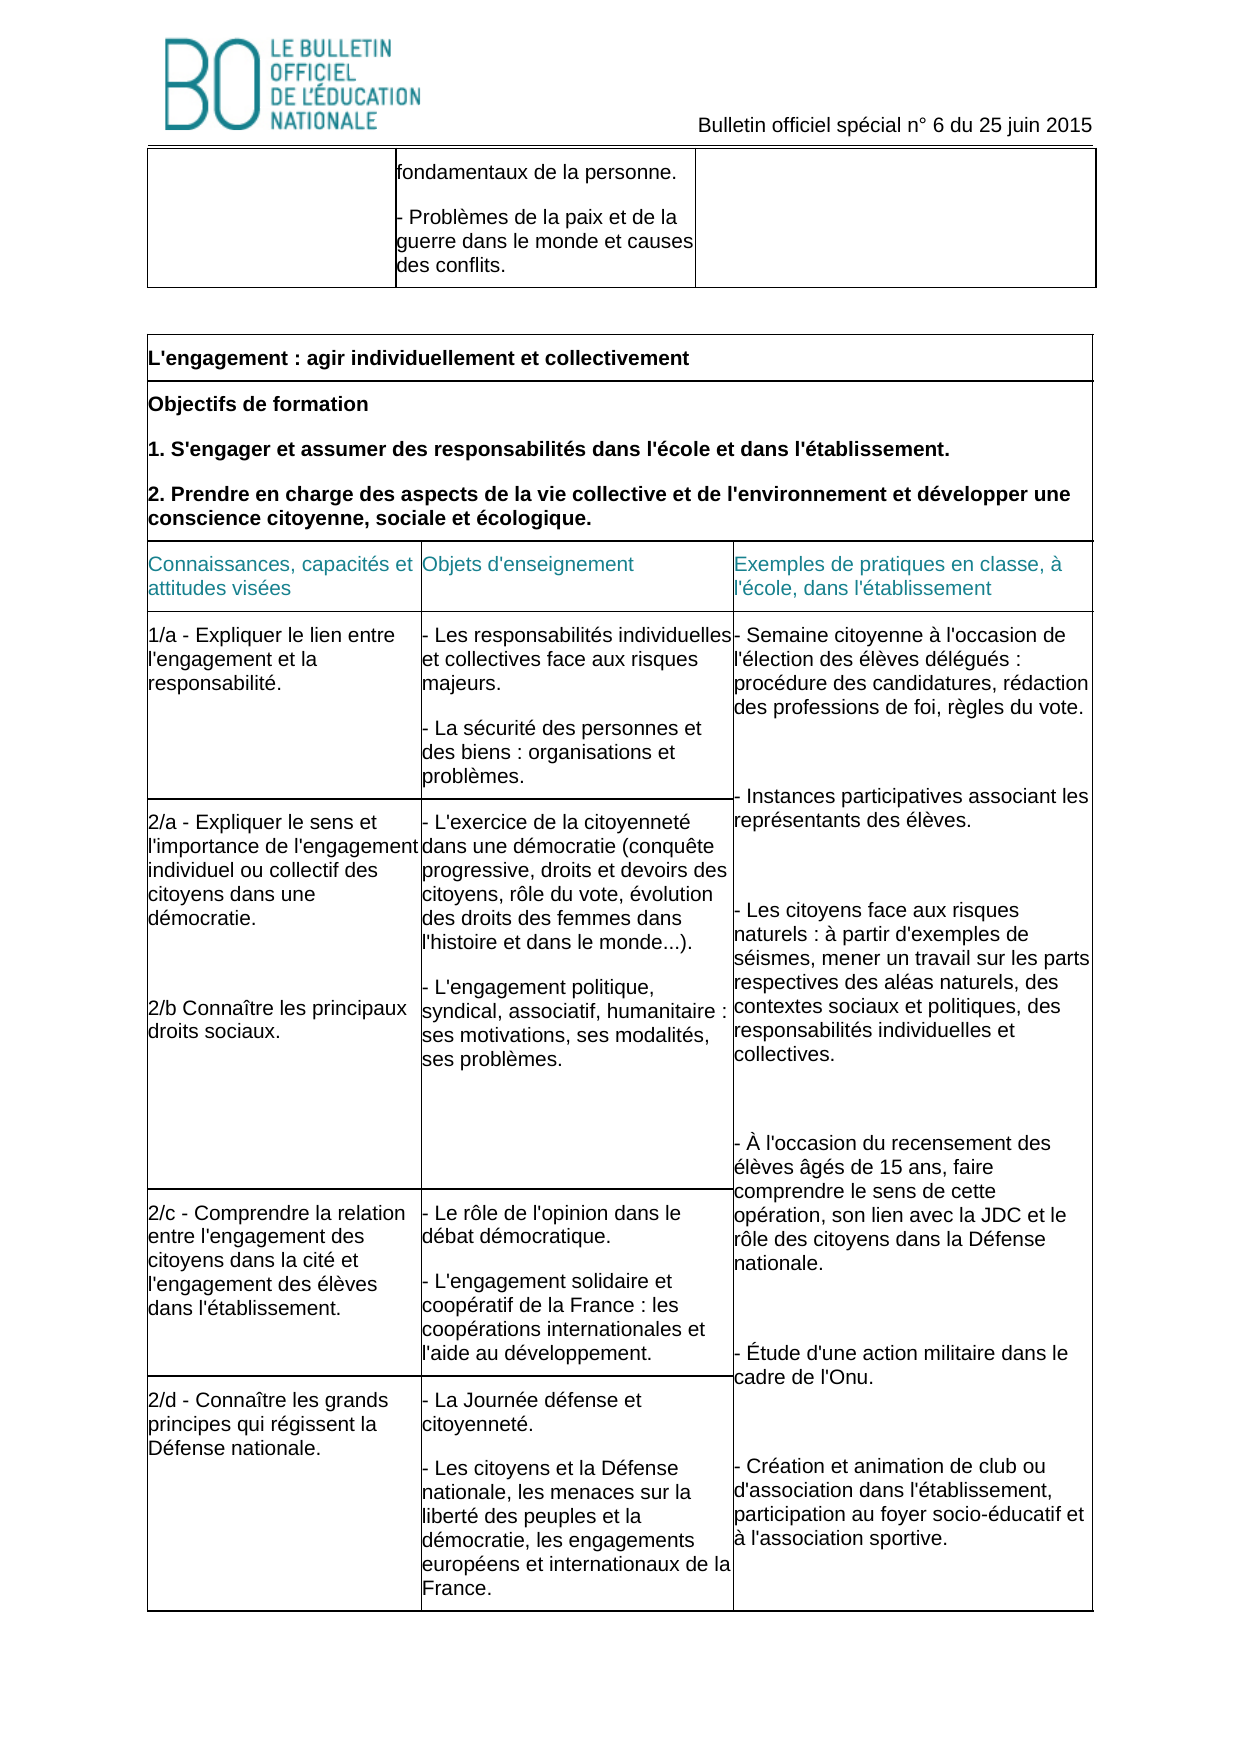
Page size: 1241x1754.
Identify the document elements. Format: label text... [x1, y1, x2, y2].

table_cell fondamentaux de la personne. - Problèmes de la paix et de la guerre dans le monde et causes des conflits. [397, 149, 695, 287]
table_cell - La Journée défense et citoyenneté. - Les citoyens et la Défense nationale, les menaces sur la liberté des peuples et la démocratie, les engagements européens et internationaux de la France. [422, 1377, 733, 1610]
table_cell Objectifs de formation 1. S'engager et assumer des responsabilités dans l'école et dans l'établissement. 2. Prendre en charge des aspects de la vie collective et de l'environnement et développer une conscience citoyenne, sociale et écologique. [148, 382, 1092, 540]
table_cell - Semaine citoyenne à l'occasion de l'élection des élèves délégués : procédure des candidatures, rédaction des professions de foi, règles du vote. - Instances participatives associant les représentants des élèves. - Les citoyens face aux risques naturels : à partir d'exemples de séismes, mener un travail sur les parts respectives des aléas naturels, des contextes sociaux et politiques, des responsabilités individuelles et collectives. - À l'occasion du recensement des élèves âgés de 15 ans, faire comprendre le sens de cette opération, son lien avec la JDC et le rôle des citoyens dans la Défense nationale. - Étude d'une action militaire dans le cadre de l'Onu. - Création et animation de club ou d'association dans l'établissement, participation au foyer socio-éducatif et à l'association sportive. [734, 612, 1092, 1610]
table_cell 2/c - Comprendre la relation entre l'engagement des citoyens dans la cité et l'engagement des élèves dans l'établissement. [148, 1190, 421, 1375]
table_cell [696, 149, 1095, 287]
table_cell - Les responsabilités individuelles et collectives face aux risques majeurs. - La sécurité des personnes et des biens : organisations et problèmes. [422, 612, 733, 798]
table_cell - L'exercice de la citoyenneté dans une démocratie (conquête progressive, droits et devoirs des citoyens, rôle du vote, évolution des droits des femmes dans l'histoire et dans le monde...). - L'engagement politique, syndical, associatif, humanitaire : ses motivations, ses modalités, ses problèmes. [422, 800, 733, 1188]
picture [165, 36, 421, 131]
table_cell Objets d'enseignement [422, 542, 733, 611]
table_cell 2/d - Connaître les grands principes qui régissent la Défense nationale. [148, 1377, 421, 1610]
table_cell Exemples de pratiques en classe, à l'école, dans l'établissement [734, 542, 1092, 611]
table_cell 2/a - Expliquer le sens et l'importance de l'engagement individuel ou collectif des citoyens dans une démocratie. 2/b Connaître les principaux droits sociaux. [148, 800, 421, 1188]
table_header L'engagement : agir individuellement et collectivement [148, 335, 1092, 380]
table_cell 1/a - Expliquer le lien entre l'engagement et la responsabilité. [148, 612, 421, 798]
table_cell [148, 149, 395, 287]
table_cell - Le rôle de l'opinion dans le débat démocratique. - L'engagement solidaire et coopératif de la France : les coopérations internationales et l'aide au développement. [422, 1190, 733, 1375]
table_cell Connaissances, capacités et attitudes visées [148, 542, 421, 611]
